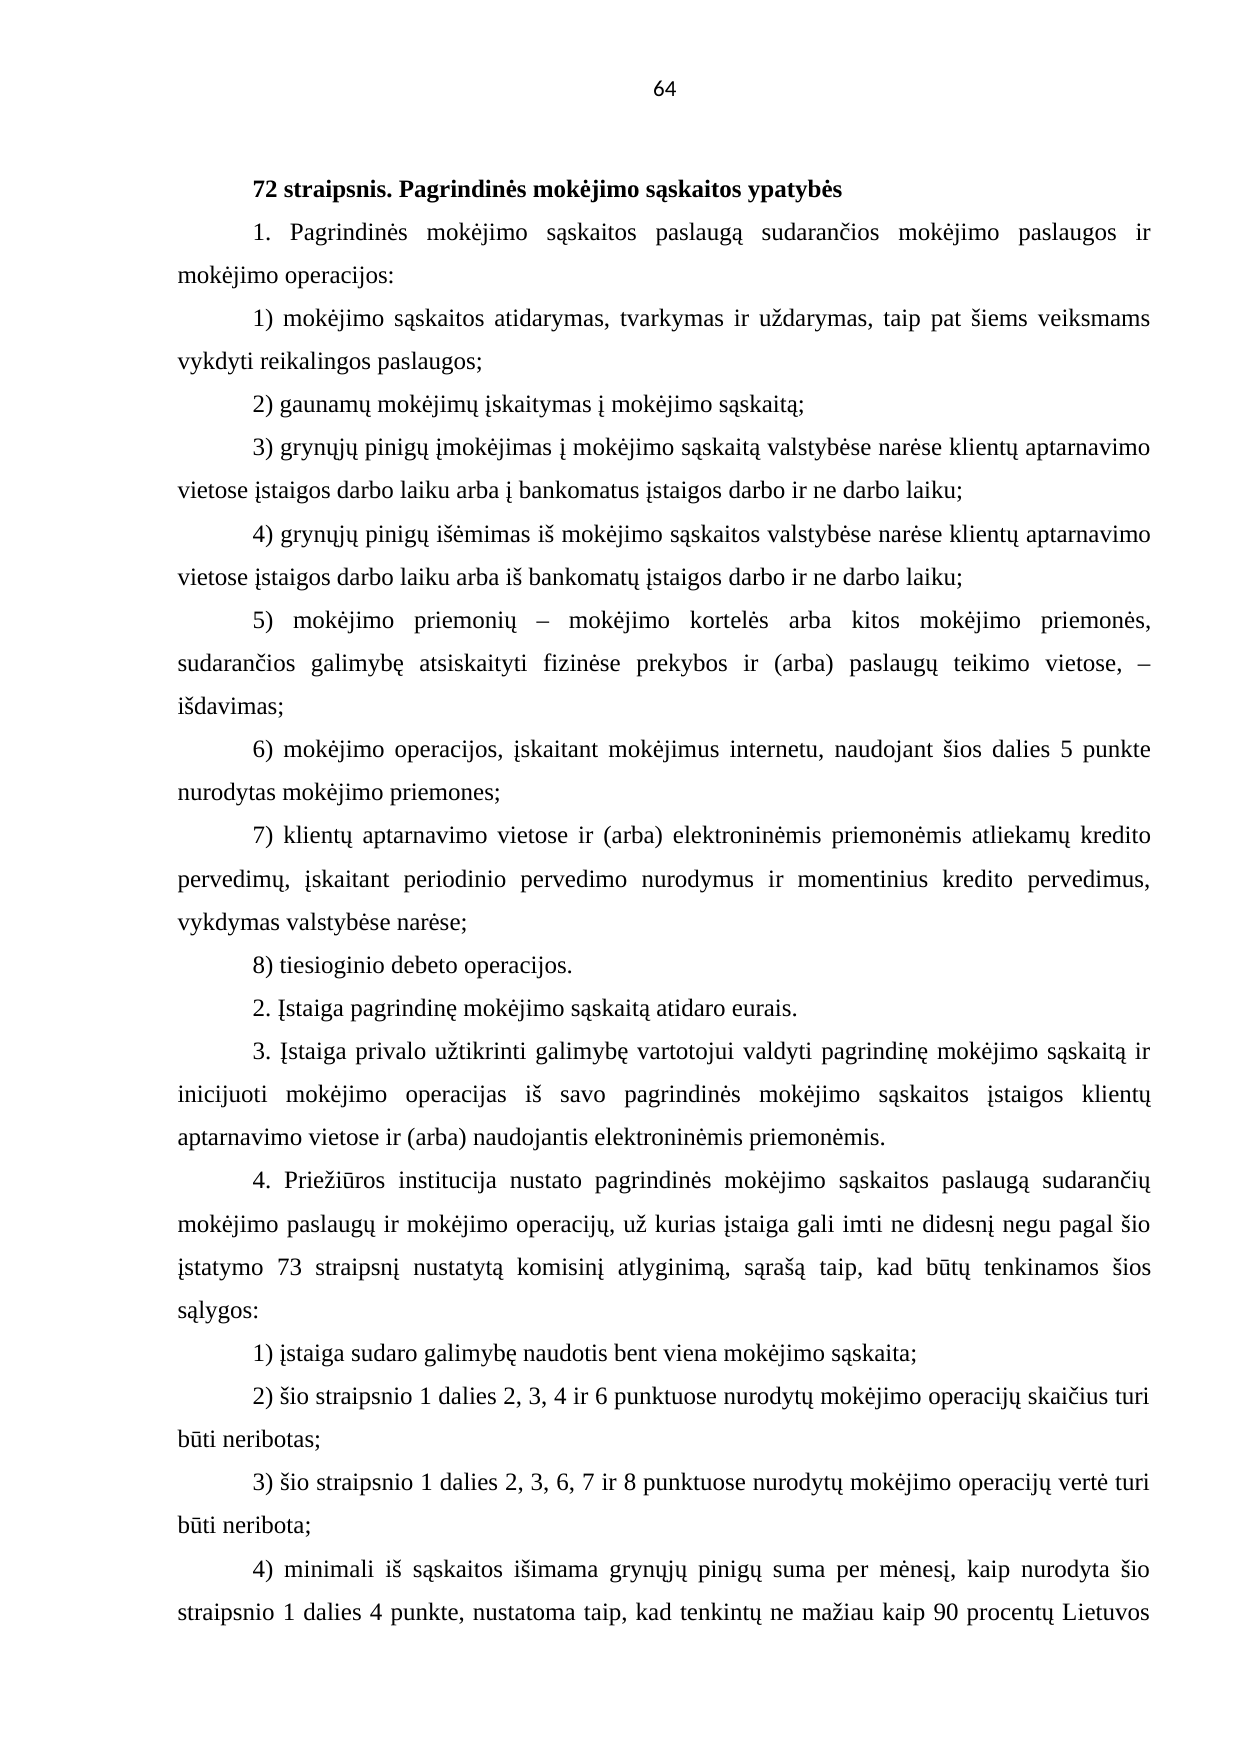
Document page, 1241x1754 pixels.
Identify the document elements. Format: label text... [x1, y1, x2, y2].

text 1) įstaiga sudaro galimybę naudotis bent viena mokėjimo sąskaita; [177, 1338, 1152, 1367]
text 3) grynųjų pinigų įmokėjimas į mokėjimo sąskaitą valstybėse narėse klientų aptarnavimo vietose įstaigos darbo laiku arba į bankomatus įstaigos darbo ir ne darbo laiku; [177, 432, 1152, 504]
text 3) šio straipsnio 1 dalies 2, 3, 6, 7 ir 8 punktuose nurodytų mokėjimo operacijų vertė turi būti neribota; [177, 1467, 1152, 1539]
text 2. Įstaiga pagrindinę mokėjimo sąskaitą atidaro eurais. [177, 993, 1152, 1022]
text 72 straipsnis. Pagrindinės mokėjimo sąskaitos ypatybės [177, 174, 1152, 202]
text 7) klientų aptarnavimo vietose ir (arba) elektroninėmis priemonėmis atliekamų kredito pervedimų, įskaitant periodinio pervedimo nurodymus ir momentinius kredito pervedimus, vykdymas valstybėse narėse; [177, 821, 1152, 936]
text 6) mokėjimo operacijos, įskaitant mokėjimus internetu, naudojant šios dalies 5 punkte nurodytas mokėjimo priemones; [177, 734, 1152, 806]
text 5) mokėjimo priemonių – mokėjimo kortelės arba kitos mokėjimo priemonės, sudarančios galimybę atsiskaityti fizinėse prekybos ir (arba) paslaugų teikimo vietose, – išdavimas; [177, 605, 1152, 720]
text 4) minimali iš sąskaitos išimama grynųjų pinigų suma per mėnesį, kaip nurodyta šio straipsnio 1 dalies 4 punkte, nustatoma taip, kad tenkintų ne mažiau kaip 90 procentų Lietuvos [177, 1554, 1152, 1626]
text 4) grynųjų pinigų išėmimas iš mokėjimo sąskaitos valstybėse narėse klientų aptarnavimo vietose įstaigos darbo laiku arba iš bankomatų įstaigos darbo ir ne darbo laiku; [177, 519, 1152, 591]
text 1. Pagrindinės mokėjimo sąskaitos paslaugą sudarančios mokėjimo paslaugos ir mokėjimo operacijos: [177, 217, 1152, 289]
text 8) tiesioginio debeto operacijos. [177, 950, 1152, 979]
text 2) šio straipsnio 1 dalies 2, 3, 4 ir 6 punktuose nurodytų mokėjimo operacijų skaičius turi būti neribotas; [177, 1381, 1152, 1453]
text 4. Priežiūros institucija nustato pagrindinės mokėjimo sąskaitos paslaugą sudarančių mokėjimo paslaugų ir mokėjimo operacijų, už kurias įstaiga gali imti ne didesnį negu pagal šio įstatymo 73 straipsnį nustatytą komisinį atlyginimą, sąrašą taip, kad būtų tenkinamos šios sąlygos: [177, 1166, 1152, 1324]
text 2) gaunamų mokėjimų įskaitymas į mokėjimo sąskaitą; [177, 389, 1152, 418]
text 3. Įstaiga privalo užtikrinti galimybę vartotojui valdyti pagrindinę mokėjimo sąskaitą ir inicijuoti mokėjimo operacijas iš savo pagrindinės mokėjimo sąskaitos įstaigos klientų aptarnavimo vietose ir (arba) naudojantis elektroninėmis priemonėmis. [177, 1036, 1152, 1151]
text 1) mokėjimo sąskaitos atidarymas, tvarkymas ir uždarymas, taip pat šiems veiksmams vykdyti reikalingos paslaugos; [177, 303, 1152, 375]
